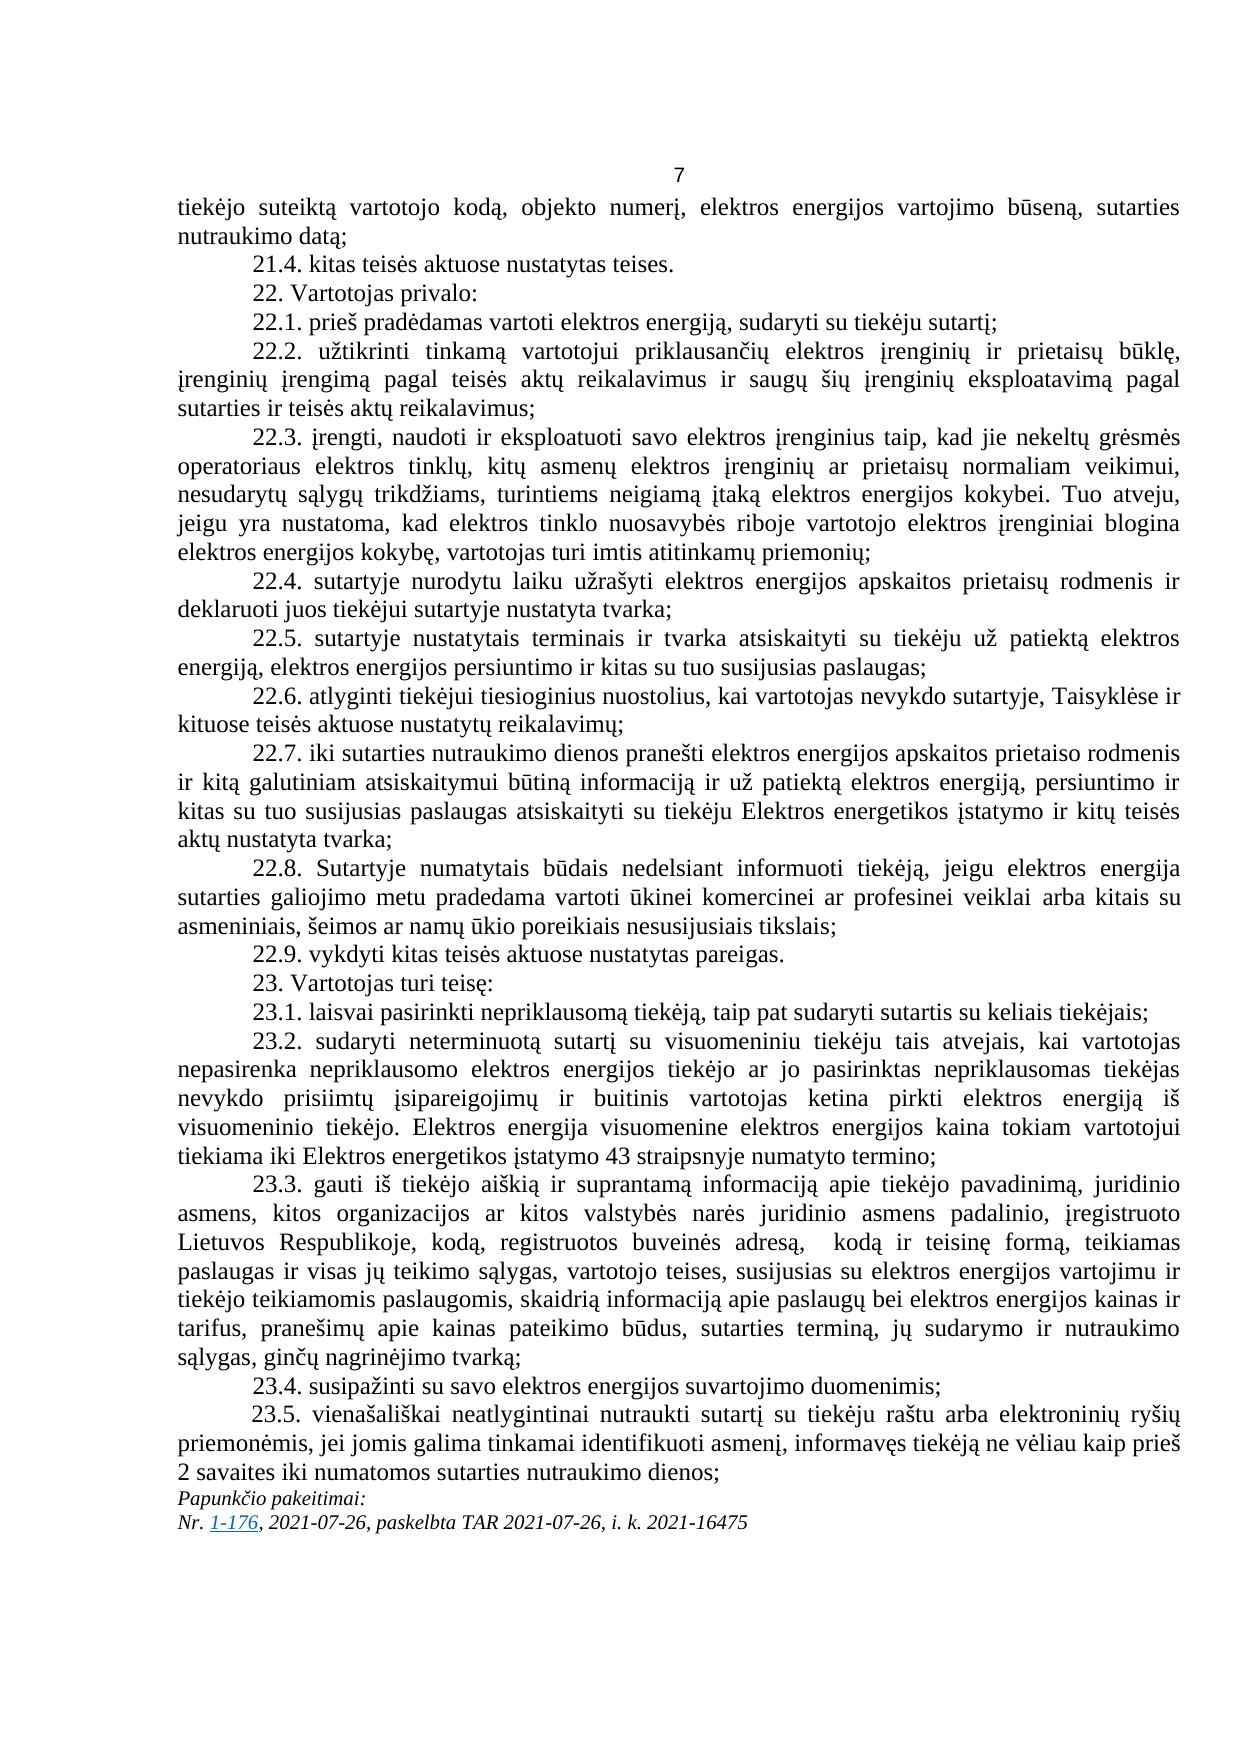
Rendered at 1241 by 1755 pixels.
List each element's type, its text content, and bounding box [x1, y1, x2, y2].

text 22.6. atlyginti tiekėjui tiesioginius nuostolius, kai vartotojas nevykdo sutartyje, Taisyklėse ir kituose teisės aktuose nustatytų reikalavimų; [177, 681, 1181, 738]
text 23. Vartotojas turi teisę: [177, 968, 1181, 997]
text 22.9. vykdyti kitas teisės aktuose nustatytas pareigas. [177, 939, 1181, 968]
text 22.4. sutartyje nurodytu laiku užrašyti elektros energijos apskaitos prietaisų rodmenis ir deklaruoti juos tiekėjui sutartyje nustatyta tvarka; [177, 566, 1181, 623]
text 22.3. įrengti, naudoti ir eksploatuoti savo elektros įrenginius taip, kad jie nekeltų grėsmės operatoriaus elektros tinklų, kitų asmenų elektros įrenginių ar prietaisų normaliam veikimui, nesudarytų sąlygų trikdžiams, turintiems neigiamą įtaką elektros energijos kokybei. Tuo atveju, jeigu yra nustatoma, kad elektros tinklo nuosavybės riboje vartotojo elektros įrenginiai blogina elektros energijos kokybę, vartotojas turi imtis atitinkamų priemonių; [177, 422, 1181, 566]
text Nr. 1-176, 2021-07-26, paskelbta TAR 2021-07-26, i. k. 2021-16475 [177, 1510, 1181, 1534]
text 23.1. laisvai pasirinkti nepriklausomą tiekėją, taip pat sudaryti sutartis su keliais tiekėjais; [177, 997, 1181, 1026]
text 23.4. susipažinti su savo elektros energijos suvartojimo duomenimis; [177, 1371, 1181, 1399]
text 22.1. prieš pradėdamas vartoti elektros energiją, sudaryti su tiekėju sutartį; [177, 307, 1181, 336]
text 22.2. užtikrinti tinkamą vartotojui priklausančių elektros įrenginių ir prietaisų būklę, įrenginių įrengimą pagal teisės aktų reikalavimus ir saugų šių įrenginių eksploatavimą pagal sutarties ir teisės aktų reikalavimus; [177, 336, 1181, 422]
text 22.5. sutartyje nustatytais terminais ir tvarka atsiskaityti su tiekėju už patiektą elektros energiją, elektros energijos persiuntimo ir kitas su tuo susijusias paslaugas; [177, 623, 1181, 681]
text 22.7. iki sutarties nutraukimo dienos pranešti elektros energijos apskaitos prietaiso rodmenis ir kitą galutiniam atsiskaitymui būtiną informaciją ir už patiektą elektros energiją, persiuntimo ir kitas su tuo susijusias paslaugas atsiskaityti su tiekėju Elektros energetikos įstatymo ir kitų teisės aktų nustatyta tvarka; [177, 738, 1181, 853]
text Papunkčio pakeitimai: [177, 1486, 1181, 1510]
text 21.4. kitas teisės aktuose nustatytas teises. [177, 249, 1181, 278]
text 23.3. gauti iš tiekėjo aiškią ir suprantamą informaciją apie tiekėjo pavadinimą, juridinio asmens, kitos organizacijos ar kitos valstybės narės juridinio asmens padalinio, įregistruoto Lietuvos Respublikoje, kodą, registruotos buveinės adresą, kodą ir teisinę formą, teikiamas paslaugas ir visas jų teikimo sąlygas, vartotojo teises, susijusias su elektros energijos vartojimu ir tiekėjo teikiamomis paslaugomis, skaidrią informaciją apie paslaugų bei elektros energijos kainas ir tarifus, pranešimų apie kainas pateikimo būdus, sutarties terminą, jų sudarymo ir nutraukimo sąlygas, ginčų nagrinėjimo tvarką; [177, 1169, 1181, 1371]
text tiekėjo suteiktą vartotojo kodą, objekto numerį, elektros energijos vartojimo būseną, sutarties nutraukimo datą; [177, 192, 1181, 249]
text 22.8. Sutartyje numatytais būdais nedelsiant informuoti tiekėją, jeigu elektros energija sutarties galiojimo metu pradedama vartoti ūkinei komercinei ar profesinei veiklai arba kitais su asmeniniais, šeimos ar namų ūkio poreikiais nesusijusiais tikslais; [177, 853, 1181, 939]
text 22. Vartotojas privalo: [177, 278, 1181, 307]
text 23.5. vienašališkai neatlygintinai nutraukti sutartį su tiekėju raštu arba elektroninių ryšių priemonėmis, jei jomis galima tinkamai identifikuoti asmenį, informavęs tiekėją ne vėliau kaip prieš 2 savaites iki numatomos sutarties nutraukimo dienos; [177, 1399, 1181, 1486]
text 23.2. sudaryti neterminuotą sutartį su visuomeniniu tiekėju tais atvejais, kai vartotojas nepasirenka nepriklausomo elektros energijos tiekėjo ar jo pasirinktas nepriklausomas tiekėjas nevykdo prisiimtų įsipareigojimų ir buitinis vartotojas ketina pirkti elektros energiją iš visuomeninio tiekėjo. Elektros energija visuomenine elektros energijos kaina tokiam vartotojui tiekiama iki Elektros energetikos įstatymo 43 straipsnyje numatyto termino; [177, 1026, 1181, 1169]
